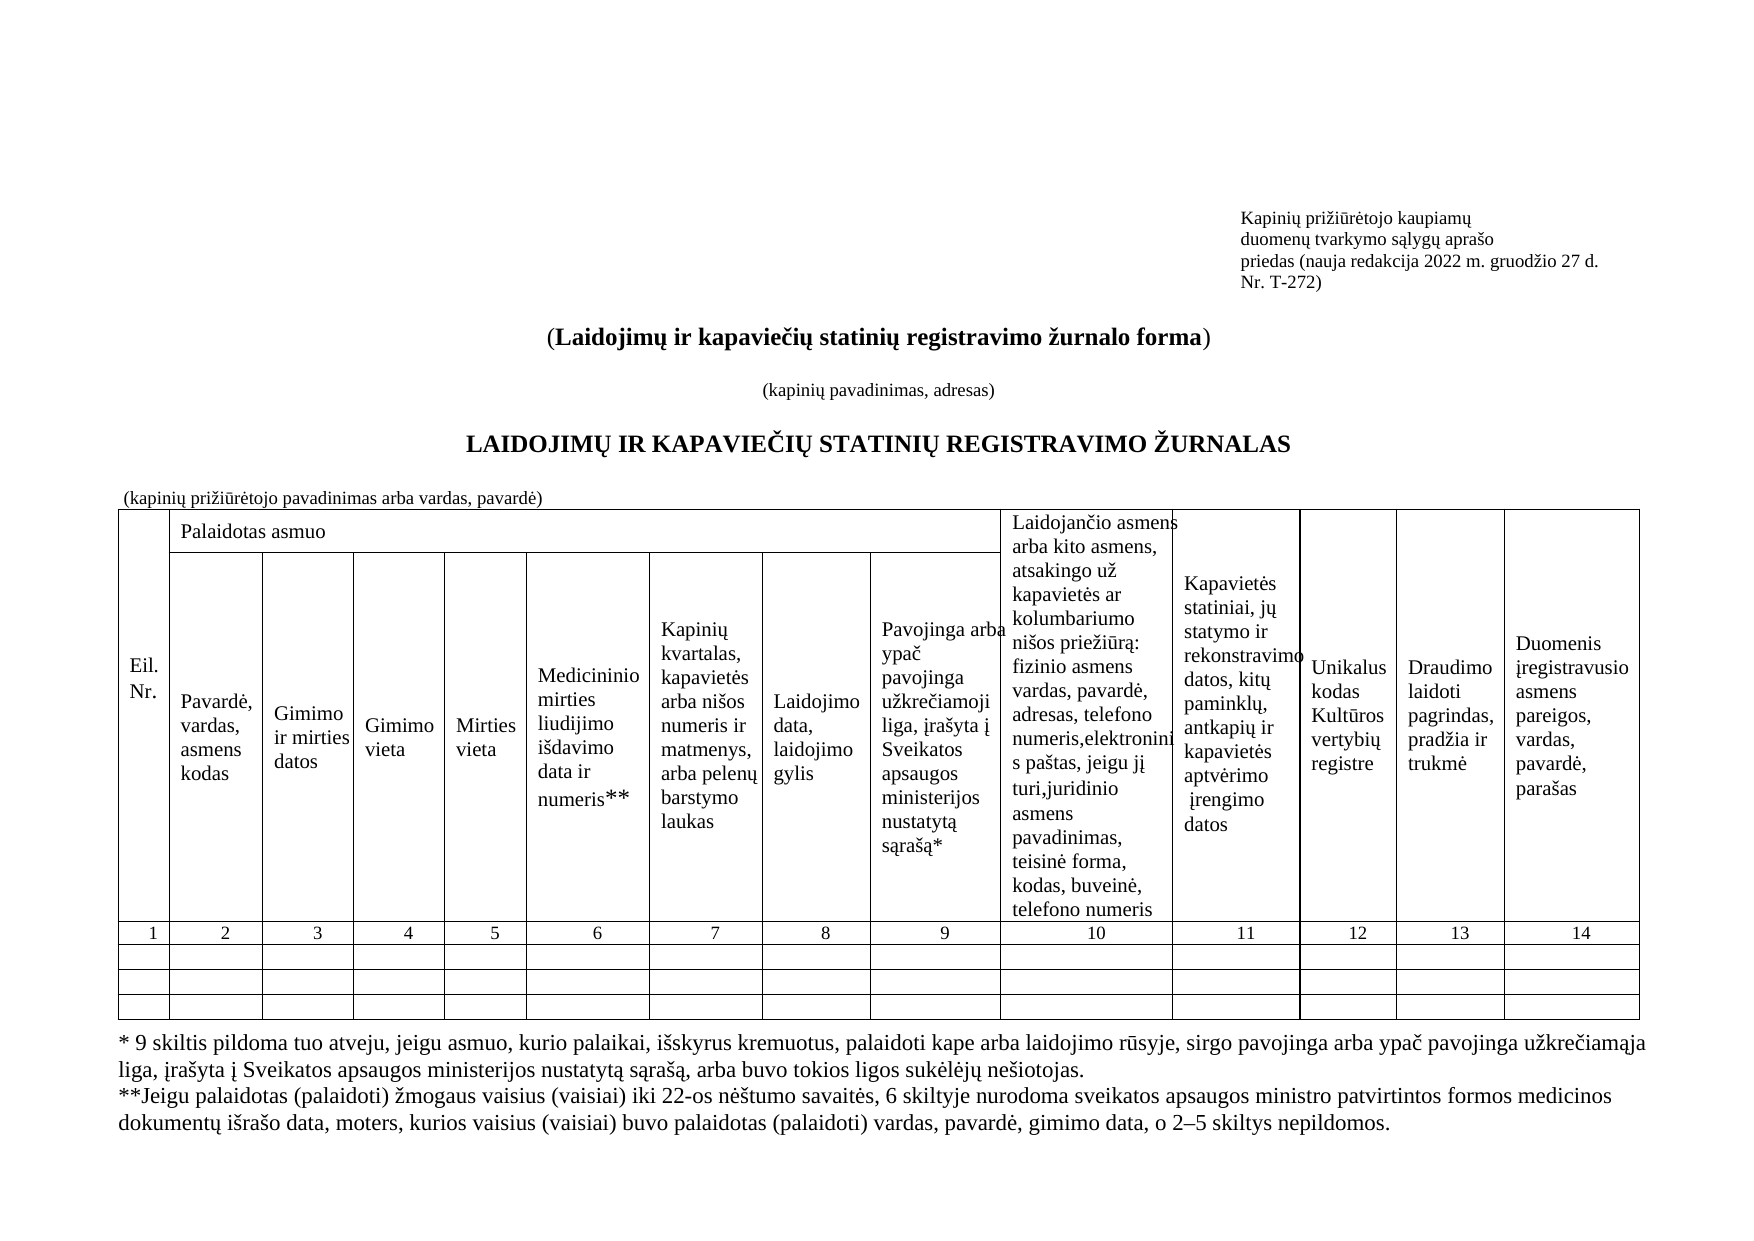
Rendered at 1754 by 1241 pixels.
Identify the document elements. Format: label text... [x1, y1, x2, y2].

text * 9 skiltis pildoma tuo atveju, jeigu asmuo, kurio palaikai, išskyrus kremuotus, palaidoti kape arba laidojimo rūsyje, sirgo pavojinga arba ypač pavojinga užkrečiamąja liga, įrašyta į Sveikatos apsaugos ministerijos nustatytą sąrašą, arba buvo tokios ligos sukėlėjų nešiotojas. [118, 1029, 1658, 1082]
table_cell [1001, 970, 1172, 994]
table_cell [763, 970, 870, 994]
table_cell [1001, 995, 1172, 1019]
table_cell [527, 970, 649, 994]
table_cell [1301, 970, 1396, 994]
table_cell 9 [871, 922, 1000, 943]
table_cell [445, 970, 526, 994]
table_cell 2 [170, 922, 262, 943]
table_cell [871, 995, 1000, 1019]
table_cell 14 [1505, 922, 1639, 943]
table_header Draudimo laidoti pagrindas, pradžia ir trukmė [1397, 510, 1504, 921]
table_header Unikalus kodas Kultūros vertybių registre [1301, 510, 1396, 921]
table_cell [263, 970, 353, 994]
table_cell [445, 995, 526, 1019]
table_cell [170, 970, 262, 994]
text (kapinių pavadinimas, adresas) [118, 379, 1639, 401]
text duomenų tvarkymo sąlygų aprašo [118, 228, 1639, 250]
table_cell [1001, 945, 1172, 969]
table_cell 4 [354, 922, 444, 943]
text (kapinių prižiūrėtojo pavadinimas arba vardas, pavardė) [118, 487, 1658, 508]
table_cell [119, 945, 169, 969]
table_cell [1173, 995, 1299, 1019]
table_cell [1173, 945, 1299, 969]
table_cell [527, 995, 649, 1019]
table_cell Gimimo ir mirties datos [263, 553, 353, 921]
text LAIDOJIMŲ IR KAPAVIEČIŲ STATINIŲ REGISTRAVIMO ŽURNALAS [118, 429, 1639, 458]
table_cell [1173, 970, 1299, 994]
table_cell Gimimo vieta [354, 553, 444, 921]
table_cell 5 [445, 922, 526, 943]
table_cell [354, 945, 444, 969]
table_cell [354, 970, 444, 994]
table_header Palaidotas asmuo [170, 510, 1000, 552]
table_cell 13 [1397, 922, 1504, 943]
table_cell [170, 945, 262, 969]
table_cell [170, 995, 262, 1019]
table_cell [763, 995, 870, 1019]
table_cell 3 [263, 922, 353, 943]
table_cell [263, 995, 353, 1019]
table_cell Pavojinga arba ypač pavojinga užkrečiamoji liga, įrašyta į Sveikatos apsaugos ministerijos nustatytą sąrašą* [871, 553, 1000, 921]
table_cell [527, 945, 649, 969]
table_cell [354, 995, 444, 1019]
table_cell Laidojimo data, laidojimo gylis [763, 553, 870, 921]
table_cell [1301, 995, 1396, 1019]
table_cell [1505, 945, 1639, 969]
table_cell 11 [1173, 922, 1299, 943]
table_cell 12 [1301, 922, 1396, 943]
table_cell [445, 945, 526, 969]
table_cell 10 [1001, 922, 1172, 943]
table_cell [1505, 970, 1639, 994]
text **Jeigu palaidotas (palaidoti) žmogaus vaisius (vaisiai) iki 22-os nėštumo savaitės, 6 skiltyje nurodoma sveikatos apsaugos ministro patvirtintos formos medicinos dokumentų išrašo data, moters, kurios vaisius (vaisiai) buvo palaidotas (palaidoti) vardas, pavardė, gimimo data, o 2–5 skiltys nepildomos. [118, 1082, 1658, 1135]
table_cell [1397, 970, 1504, 994]
table_cell [1397, 995, 1504, 1019]
table_cell [119, 970, 169, 994]
table_cell [650, 995, 762, 1019]
table_cell Pavardė, vardas, asmens kodas [170, 553, 262, 921]
table_cell [1301, 945, 1396, 969]
table_cell [1505, 995, 1639, 1019]
table_cell 1 [119, 922, 169, 943]
table_header Duomenis įregistravusio asmens pareigos, vardas, pavardė, parašas [1505, 510, 1639, 921]
table_cell [119, 995, 169, 1019]
table_cell [871, 945, 1000, 969]
text (Laidojimų ir kapaviečių statinių registravimo žurnalo forma) [118, 322, 1639, 350]
text priedas (nauja redakcija 2022 m. gruodžio 27 d. [118, 250, 1639, 271]
table_header Eil. Nr. [119, 510, 169, 921]
table_cell 7 [650, 922, 762, 943]
text Kapinių prižiūrėtojo kaupiamų [118, 207, 1639, 228]
table_cell [650, 945, 762, 969]
table_cell [650, 970, 762, 994]
table_cell [1397, 945, 1504, 969]
table_cell [871, 970, 1000, 994]
table_cell 6 [527, 922, 649, 943]
table_header Laidojančio asmens arba kito asmens, atsakingo už kapavietės ar kolumbariumo nišos priežiūrą: fizinio asmens vardas, pavardė, adresas, telefono numeris,elektroninis paštas, jeigu jį turi,juridinio asmens pavadinimas, teisinė forma, kodas, buveinė, telefono numeris [1001, 510, 1172, 921]
table_cell Kapinių kvartalas, kapavietės arba nišos numeris ir matmenys, arba pelenų barstymo laukas [650, 553, 762, 921]
table_cell [263, 945, 353, 969]
table_cell Medicininio mirties liudijimo išdavimo data ir numeris** [527, 553, 649, 921]
table_cell [763, 945, 870, 969]
text Nr. T-272) [118, 271, 1639, 293]
table_cell 8 [763, 922, 870, 943]
table_cell Mirties vieta [445, 553, 526, 921]
table_header Kapavietės statiniai, jų statymo ir rekonstravimo datos, kitų paminklų, antkapių ir kapavietės aptvėrimo įrengimo datos [1173, 510, 1299, 921]
